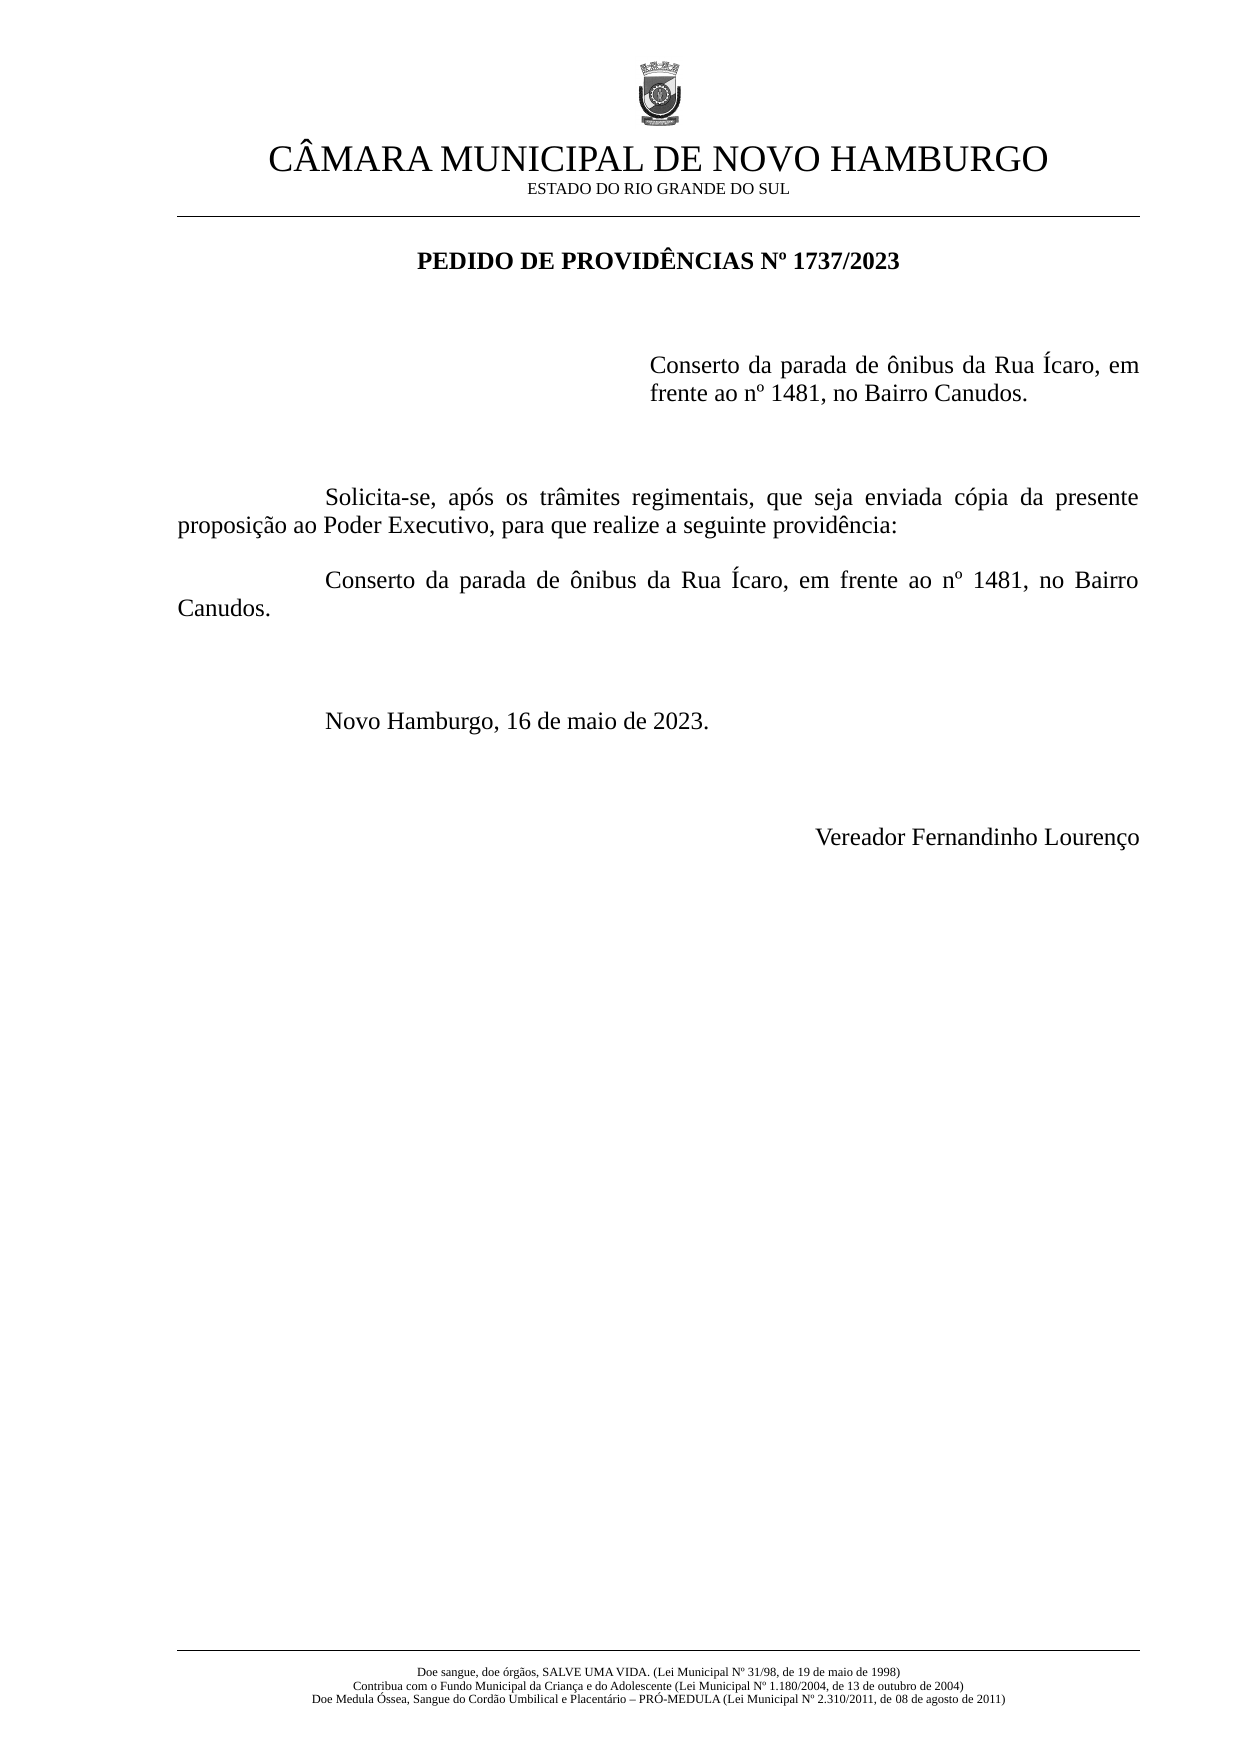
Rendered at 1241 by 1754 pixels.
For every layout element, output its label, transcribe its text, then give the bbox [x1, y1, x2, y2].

text Solicita-se, após os trâmites regimentais, que seja enviada cópia da presente proposição ao Poder Executivo, para que realize a seguinte providência: [177, 483, 1140, 539]
text Conserto da parada de ônibus da Rua Ícaro, em frente ao nº 1481, no Bairro Canudos. [649, 351, 1140, 407]
list Conserto da parada de ônibus da Rua Ícaro, em frente ao nº 1481, no Bairro Canudos. [177, 567, 1140, 622]
text Vereador Fernandinho Lourenço [649, 823, 1140, 851]
text PEDIDO DE PROVIDÊNCIAS Nº 1737/2023 [177, 247, 1140, 274]
text Novo Hamburgo, 16 de maio de 2023. [177, 707, 1140, 734]
